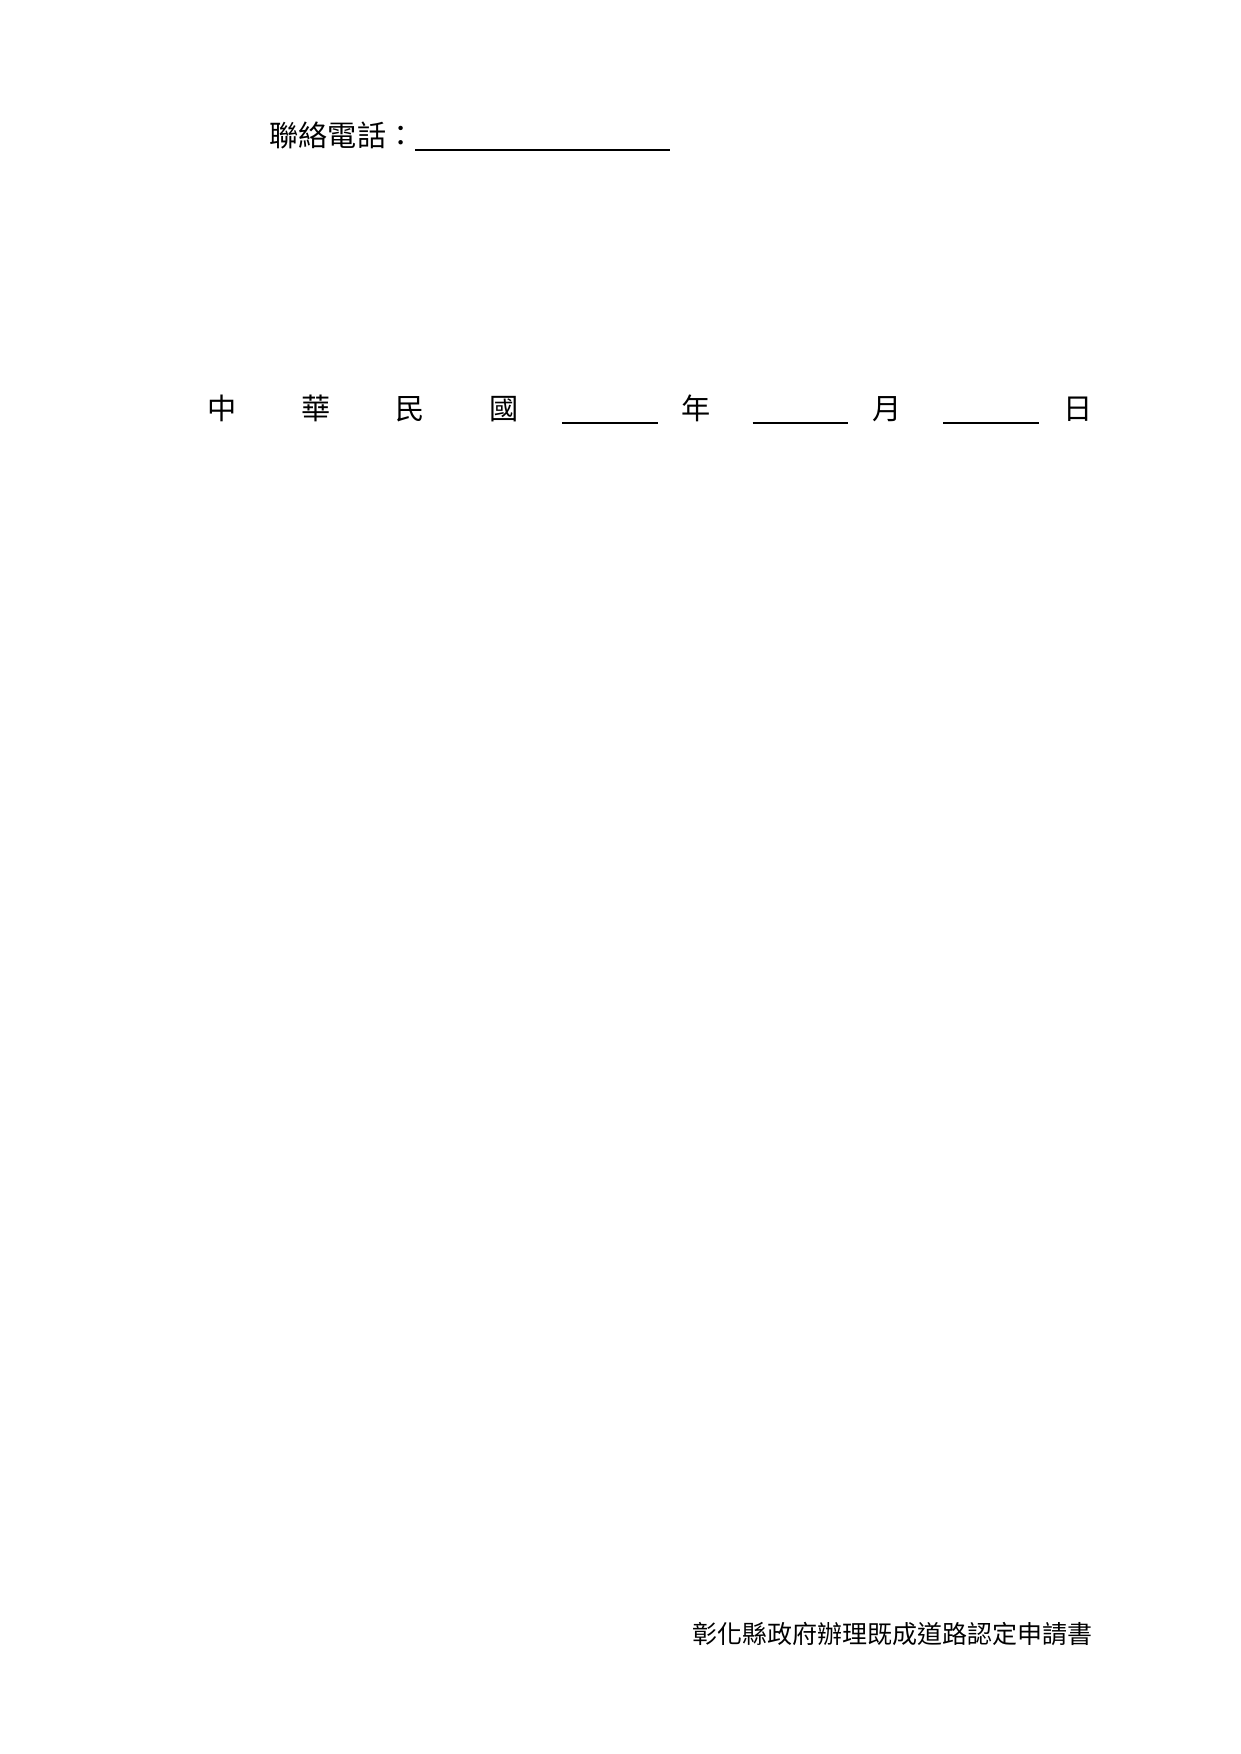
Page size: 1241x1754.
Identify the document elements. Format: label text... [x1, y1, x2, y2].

text 中 華 民 國 年 月 日 [207, 385, 1092, 428]
text 聯絡電話： [269, 113, 1092, 155]
